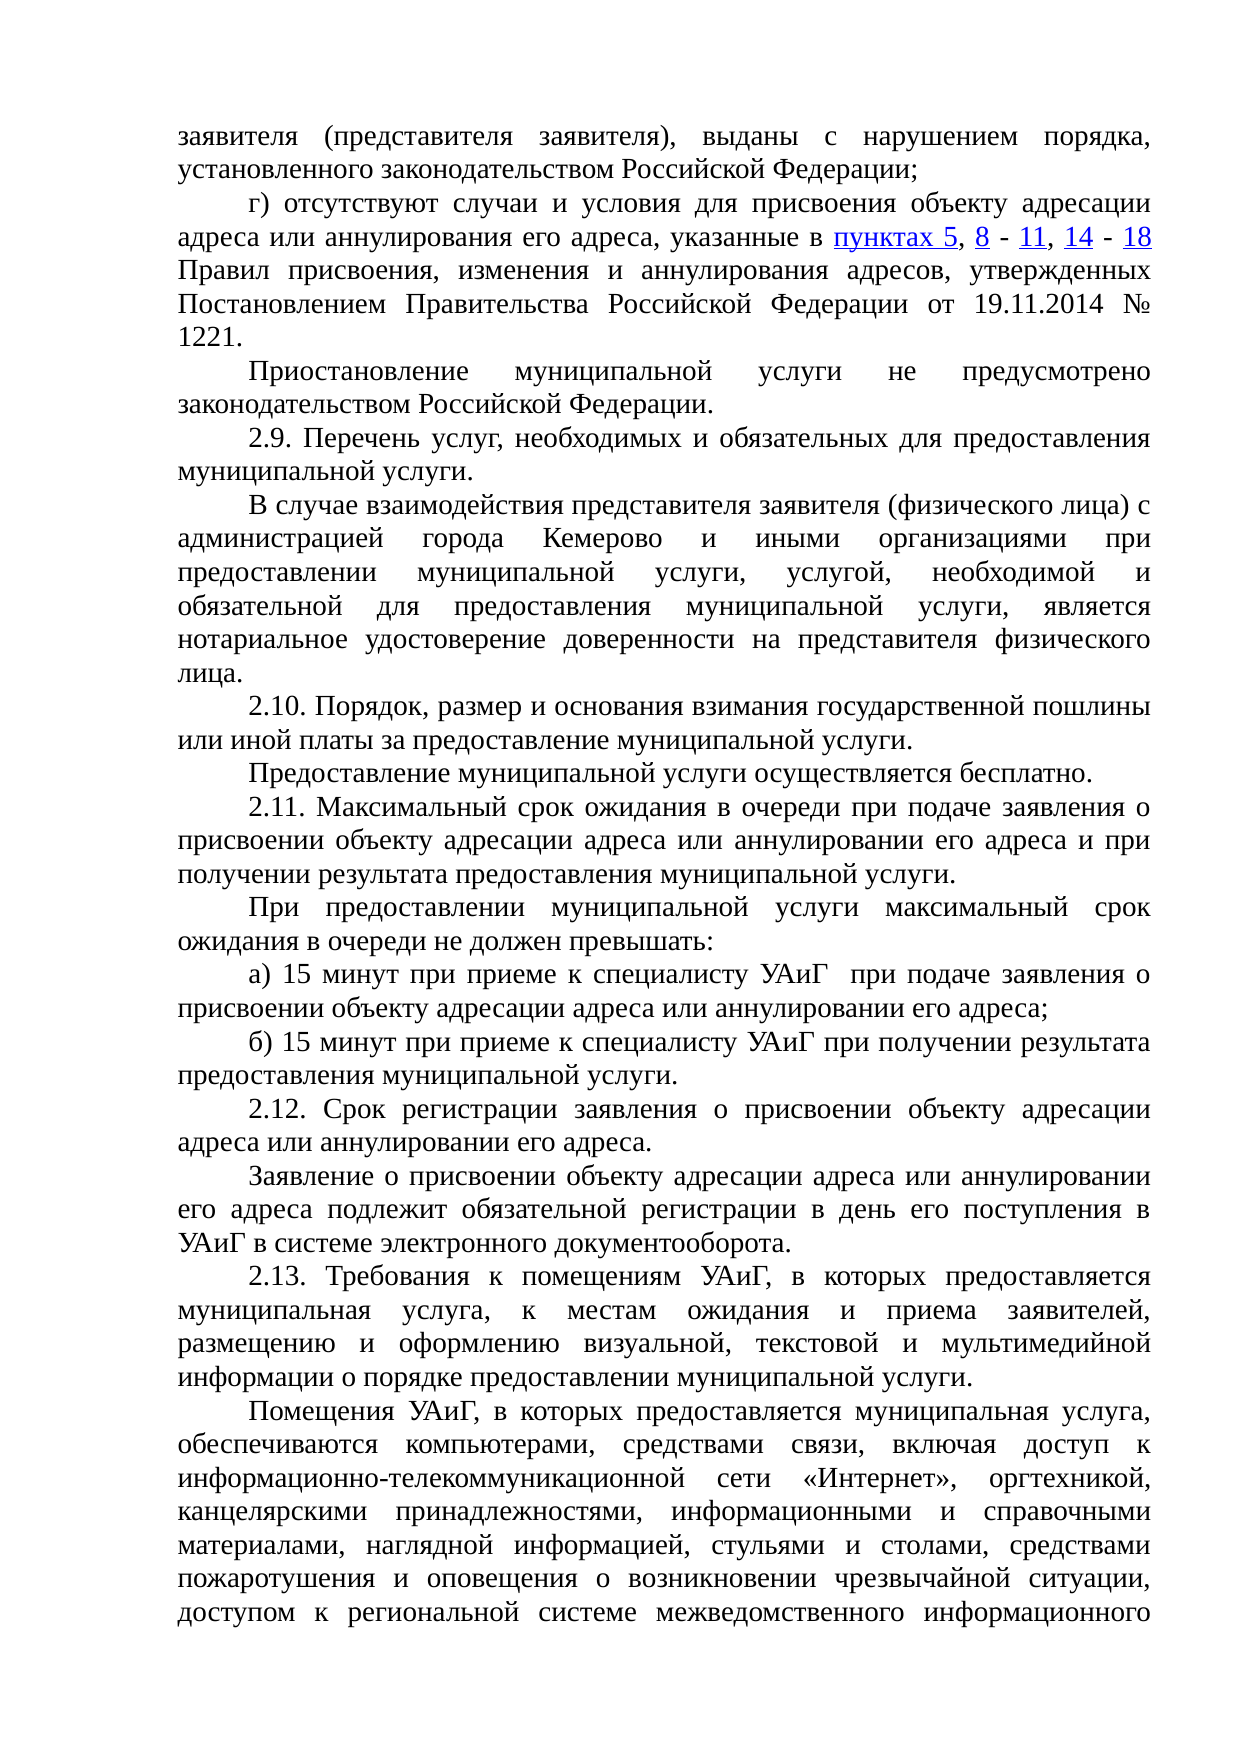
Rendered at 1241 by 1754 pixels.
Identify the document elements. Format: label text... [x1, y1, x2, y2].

text 2.9. Перечень услуг, необходимых и обязательных для предоставления муниципальной услуги. [177, 420, 1152, 487]
text При предоставлении муниципальной услуги максимальный срок ожидания в очереди не должен превышать: [177, 889, 1152, 957]
text б) 15 минут при приеме к специалисту УАиГ при получении результата предоставления муниципальной услуги. [177, 1024, 1152, 1091]
text Заявление о присвоении объекту адресации адреса или аннулировании его адреса подлежит обязательной регистрации в день его поступления в УАиГ в системе электронного документооборота. [177, 1158, 1152, 1258]
text 2.10. Порядок, размер и основания взимания государственной пошлины или иной платы за предоставление муниципальной услуги. [177, 688, 1152, 755]
text Помещения УАиГ, в которых предоставляется муниципальная услуга, обеспечиваются компьютерами, средствами связи, включая доступ к информационно-телекоммуникационной сети «Интернет», оргтехникой, канцелярскими принадлежностями, информационными и справочными материалами, наглядной информацией, стульями и столами, средствами пожаротушения и оповещения о возникновении чрезвычайной ситуации, доступом к региональной системе межведомственного информационного [177, 1393, 1152, 1627]
text а) 15 минут при приеме к специалисту УАиГ при подаче заявления о присвоении объекту адресации адреса или аннулировании его адреса; [177, 957, 1152, 1024]
text г) отсутствуют случаи и условия для присвоения объекту адресации адреса или аннулирования его адреса, указанные в пунктах 5, 8 - 11, 14 - 18 Правил присвоения, изменения и аннулирования адресов, утвержденных Постановлением Правительства Российской Федерации от 19.11.2014 № 1221. [177, 185, 1152, 353]
text 2.13. Требования к помещениям УАиГ, в которых предоставляется муниципальная услуга, к местам ожидания и приема заявителей, размещению и оформлению визуальной, текстовой и мультимедийной информации о порядке предоставлении муниципальной услуги. [177, 1258, 1152, 1393]
text 2.12. Срок регистрации заявления о присвоении объекту адресации адреса или аннулировании его адреса. [177, 1091, 1152, 1158]
text В случае взаимодействия представителя заявителя (физического лица) с администрацией города Кемерово и иными организациями при предоставлении муниципальной услуги, услугой, необходимой и обязательной для предоставления муниципальной услуги, является нотариальное удостоверение доверенности на представителя физического лица. [177, 487, 1152, 688]
text заявителя (представителя заявителя), выданы с нарушением порядка, установленного законодательством Российской Федерации; [177, 118, 1152, 185]
text Предоставление муниципальной услуги осуществляется бесплатно. [177, 755, 1152, 789]
text Приостановление муниципальной услуги не предусмотрено законодательством Российской Федерации. [177, 353, 1152, 420]
text 2.11. Максимальный срок ожидания в очереди при подаче заявления о присвоении объекту адресации адреса или аннулировании его адреса и при получении результата предоставления муниципальной услуги. [177, 789, 1152, 889]
